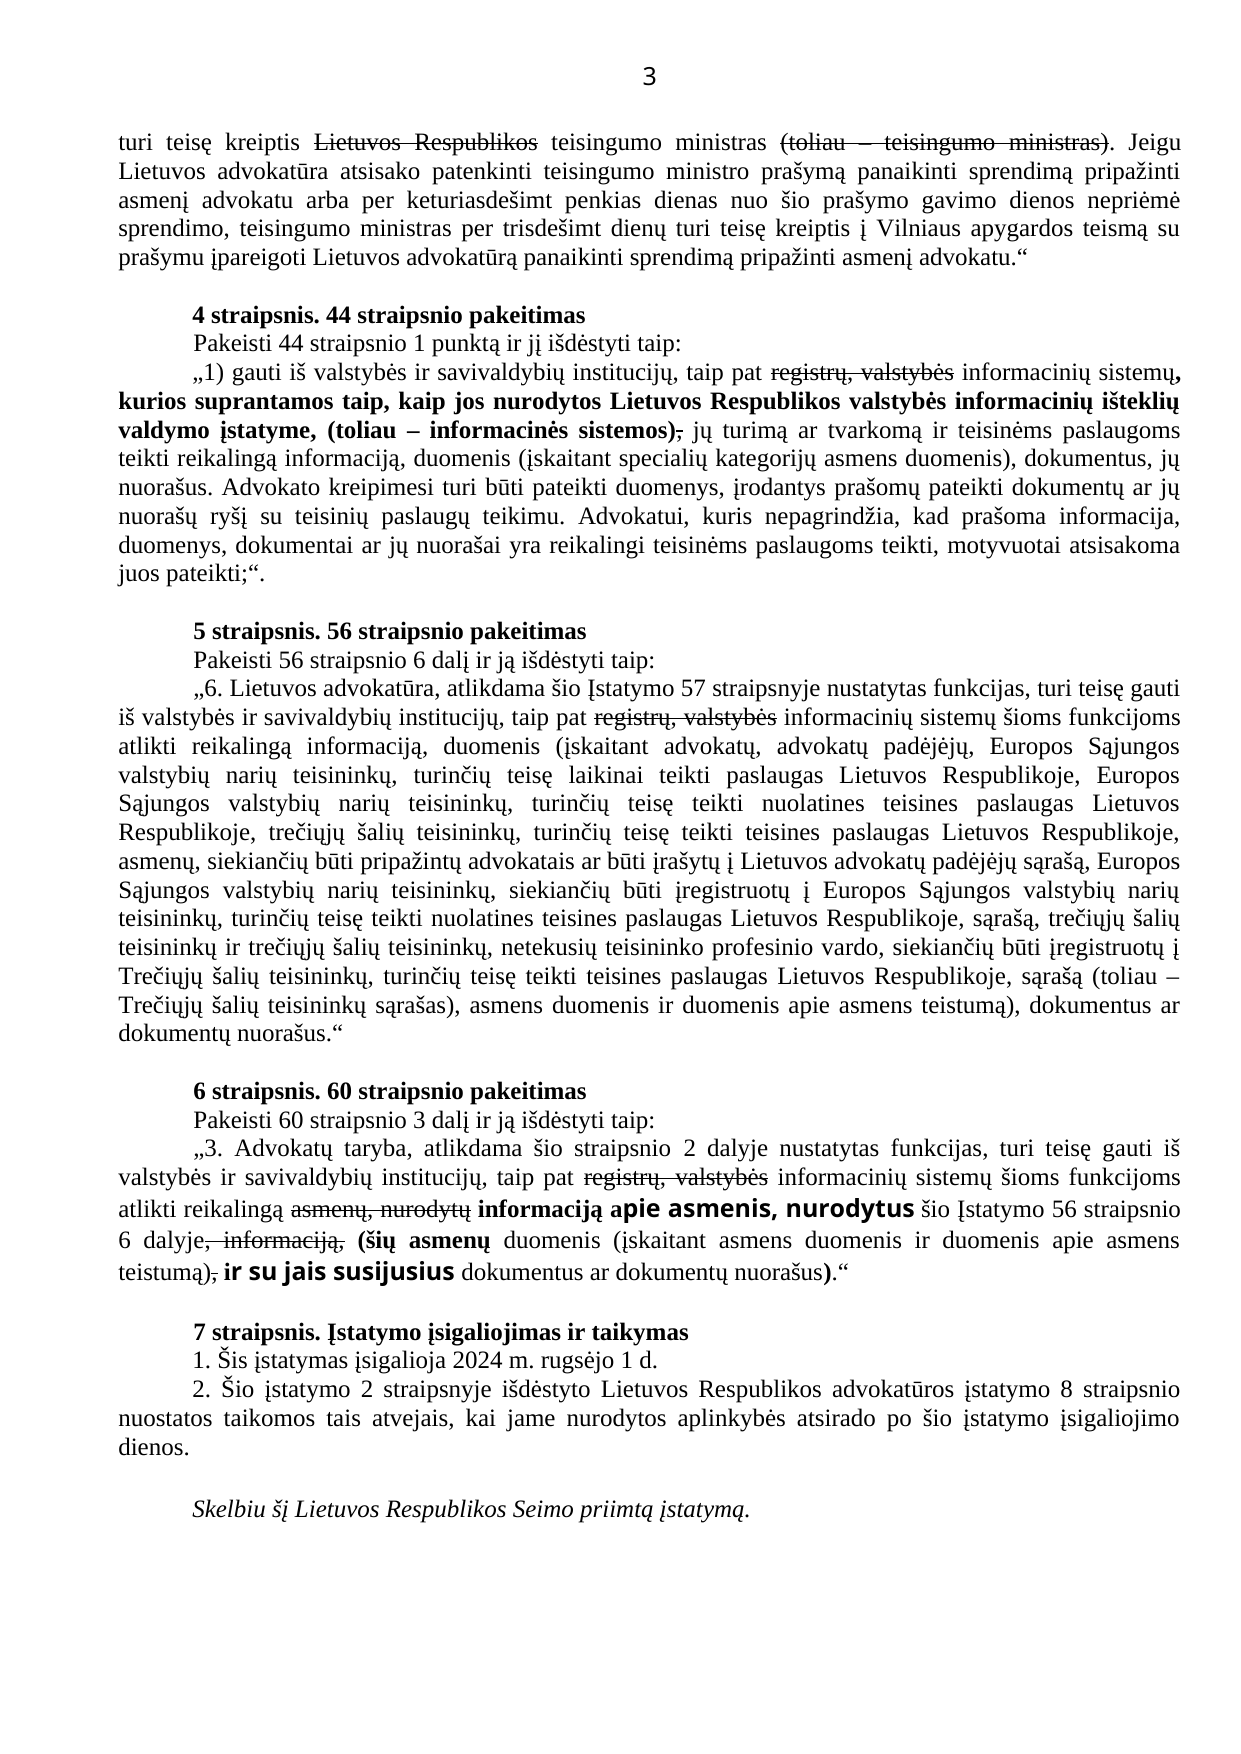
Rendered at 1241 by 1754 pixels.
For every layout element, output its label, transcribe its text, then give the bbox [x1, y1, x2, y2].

text Pakeisti 44 straipsnio 1 punktą ir jį išdėstyti taip: [118, 328, 1181, 357]
text 5 straipsnis. 56 straipsnio pakeitimas [118, 616, 1181, 645]
text 1. Šis įstatymas įsigalioja 2024 m. rugsėjo 1 d. [118, 1345, 1181, 1374]
text „6. Lietuvos advokatūra, atlikdama šio Įstatymo 57 straipsnyje nustatytas funkcijas, turi teisę gauti iš valstybės ir savivaldybių institucijų, taip pat registrų, valstybės informacinių sistemų šioms funkcijoms atlikti reikalingą informaciją, duomenis (įskaitant advokatų, advokatų padėjėjų, Europos Sąjungos valstybių narių teisininkų, turinčių teisę laikinai teikti paslaugas Lietuvos Respublikoje, Europos Sąjungos valstybių narių teisininkų, turinčių teisę teikti nuolatines teisines paslaugas Lietuvos Respublikoje, trečiųjų šalių teisininkų, turinčių teisę teikti teisines paslaugas Lietuvos Respublikoje, asmenų, siekiančių būti pripažintų advokatais ar būti įrašytų į Lietuvos advokatų padėjėjų sąrašą, Europos Sąjungos valstybių narių teisininkų, siekiančių būti įregistruotų į Europos Sąjungos valstybių narių teisininkų, turinčių teisę teikti nuolatines teisines paslaugas Lietuvos Respublikoje, sąrašą, trečiųjų šalių teisininkų ir trečiųjų šalių teisininkų, netekusių teisininko profesinio vardo, siekiančių būti įregistruotų į Trečiųjų šalių teisininkų, turinčių teisę teikti teisines paslaugas Lietuvos Respublikoje, sąrašą (toliau – Trečiųjų šalių teisininkų sąrašas), asmens duomenis ir duomenis apie asmens teistumą), dokumentus ar dokumentų nuorašus.“ [118, 673, 1181, 1047]
text 2. Šio įstatymo 2 straipsnyje išdėstyto Lietuvos Respublikos advokatūros įstatymo 8 straipsnio nuostatos taikomos tais atvejais, kai jame nurodytos aplinkybės atsirado po šio įstatymo įsigaliojimo dienos. [118, 1374, 1181, 1460]
text Skelbiu šį Lietuvos Respublikos Seimo priimtą įstatymą. [118, 1489, 1181, 1522]
text „3. Advokatų taryba, atlikdama šio straipsnio 2 dalyje nustatytas funkcijas, turi teisę gauti iš valstybės ir savivaldybių institucijų, taip pat registrų, valstybės informacinių sistemų šioms funkcijoms atlikti reikalingą asmenų, nurodytų informaciją apie asmenis, nurodytus šio Įstatymo 56 straipsnio 6 dalyje, informaciją, (šių asmenų duomenis (įskaitant asmens duomenis ir duomenis apie asmens teistumą), ir su jais susijusius dokumentus ar dokumentų nuorašus).“ [118, 1133, 1181, 1288]
text 6 straipsnis. 60 straipsnio pakeitimas [118, 1076, 1181, 1105]
text 4 straipsnis. 44 straipsnio pakeitimas [118, 300, 1181, 328]
text Pakeisti 56 straipsnio 6 dalį ir ją išdėstyti taip: [118, 645, 1181, 673]
text Pakeisti 60 straipsnio 3 dalį ir ją išdėstyti taip: [118, 1105, 1181, 1133]
text „1) gauti iš valstybės ir savivaldybių institucijų, taip pat registrų, valstybės informacinių sistemų, kurios suprantamos taip, kaip jos nurodytos Lietuvos Respublikos valstybės informacinių išteklių valdymo įstatyme, (toliau – informacinės sistemos), jų turimą ar tvarkomą ir teisinėms paslaugoms teikti reikalingą informaciją, duomenis (įskaitant specialių kategorijų asmens duomenis), dokumentus, jų nuorašus. Advokato kreipimesi turi būti pateikti duomenys, įrodantys prašomų pateikti dokumentų ar jų nuorašų ryšį su teisinių paslaugų teikimu. Advokatui, kuris nepagrindžia, kad prašoma informacija, duomenys, dokumentai ar jų nuorašai yra reikalingi teisinėms paslaugoms teikti, motyvuotai atsisakoma juos pateikti;“. [118, 357, 1181, 587]
text 7 straipsnis. Įstatymo įsigaliojimas ir taikymas [118, 1317, 1181, 1345]
text turi teisę kreiptis Lietuvos Respublikos teisingumo ministras (toliau – teisingumo ministras). Jeigu Lietuvos advokatūra atsisako patenkinti teisingumo ministro prašymą panaikinti sprendimą pripažinti asmenį advokatu arba per keturiasdešimt penkias dienas nuo šio prašymo gavimo dienos nepriėmė sprendimo, teisingumo ministras per trisdešimt dienų turi teisę kreiptis į Vilniaus apygardos teismą su prašymu įpareigoti Lietuvos advokatūrą panaikinti sprendimą pripažinti asmenį advokatu.“ [118, 127, 1181, 271]
